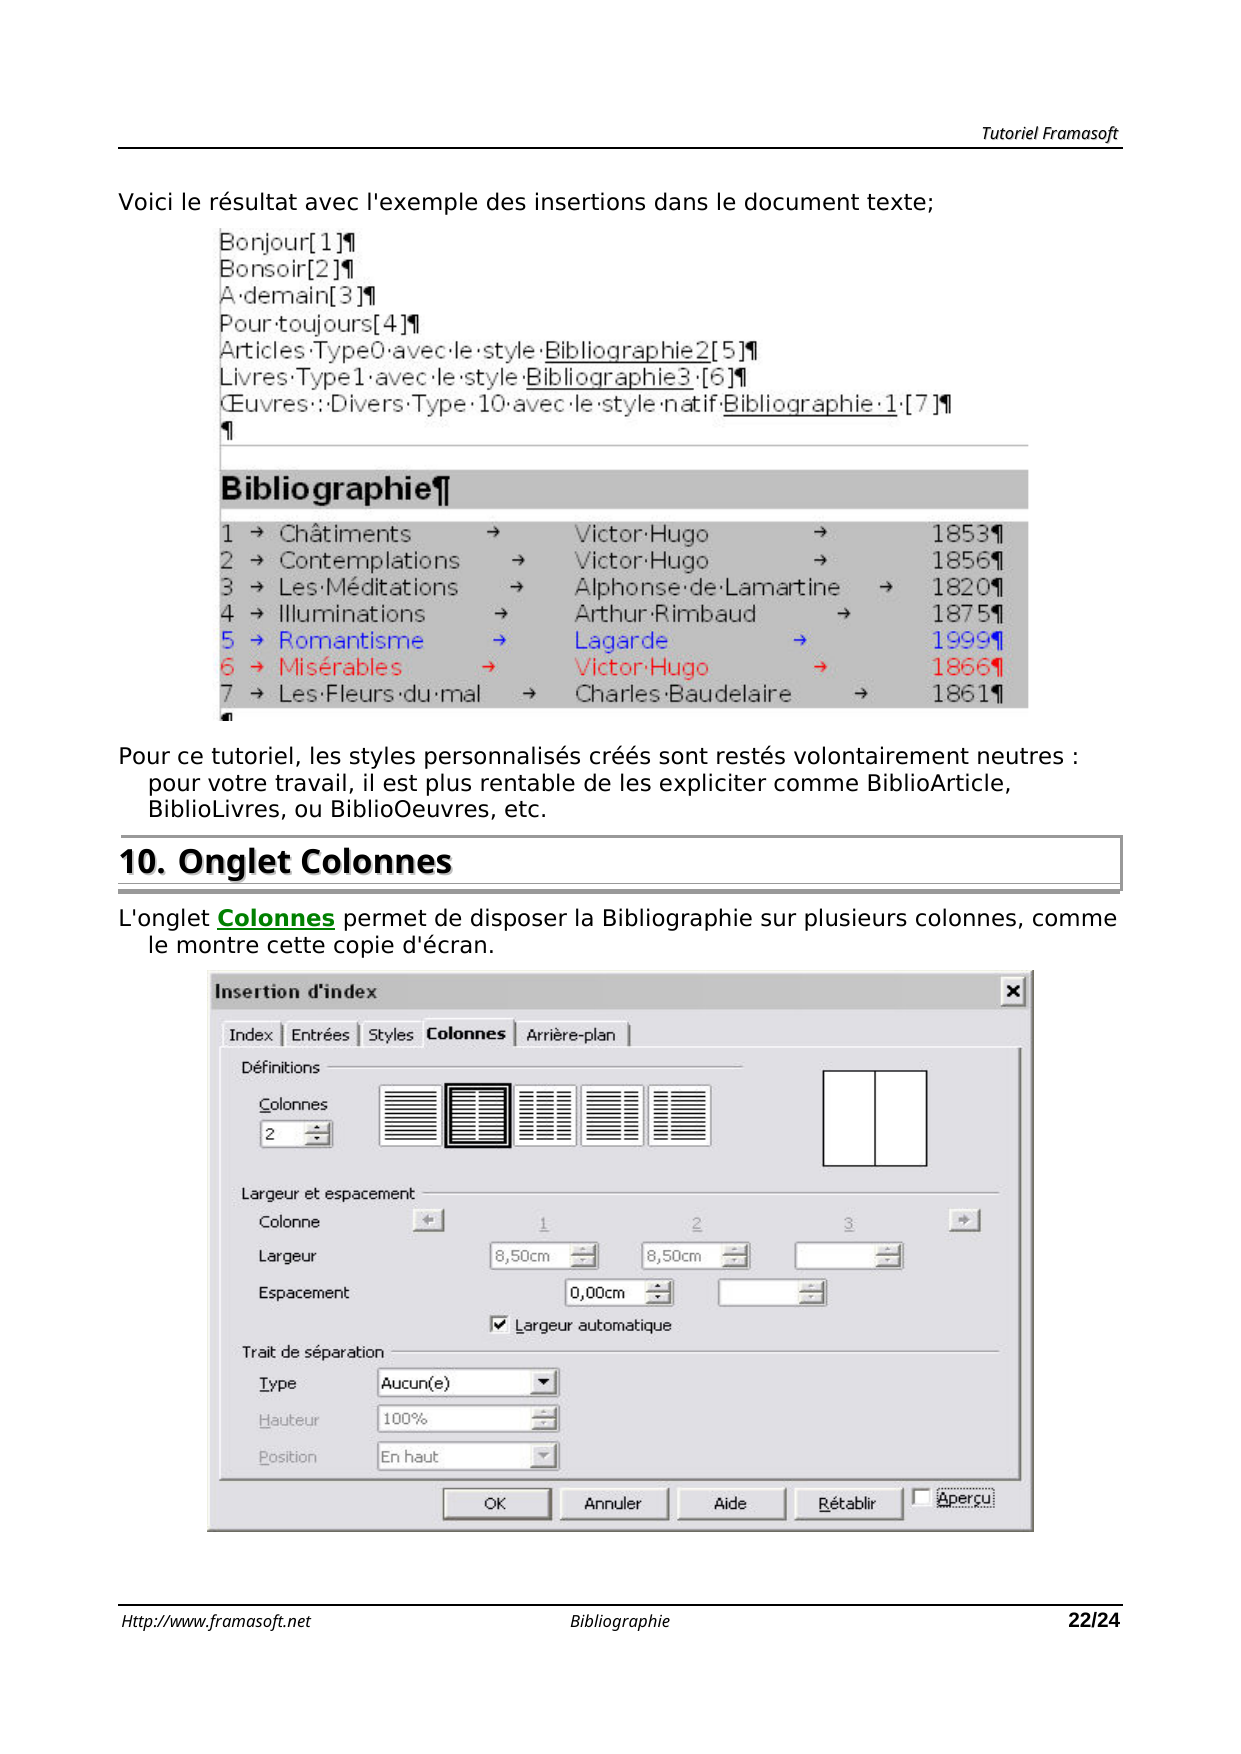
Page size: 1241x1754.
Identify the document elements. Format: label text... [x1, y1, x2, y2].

picture [207, 970, 1034, 1532]
text L'onglet Colonnes permet de disposer la Bibliographie sur plusieurs colonnes, comme le montre cette copie d'écran. [118, 905, 1122, 959]
subtitle Onglet Colonnes [118, 838, 1120, 883]
text Pour ce tutoriel, les styles personnalisés créés sont restés volontairement neutres : pour votre travail, il est plus rentable de les expliciter comme BiblioArticle, BiblioLivres, ou BiblioOeuvres, etc. [118, 743, 1122, 823]
subtitle [118, 884, 1120, 889]
text Voici le résultat avec l'exemple des insertions dans le document texte; [118, 189, 1122, 216]
picture [212, 228, 1029, 721]
